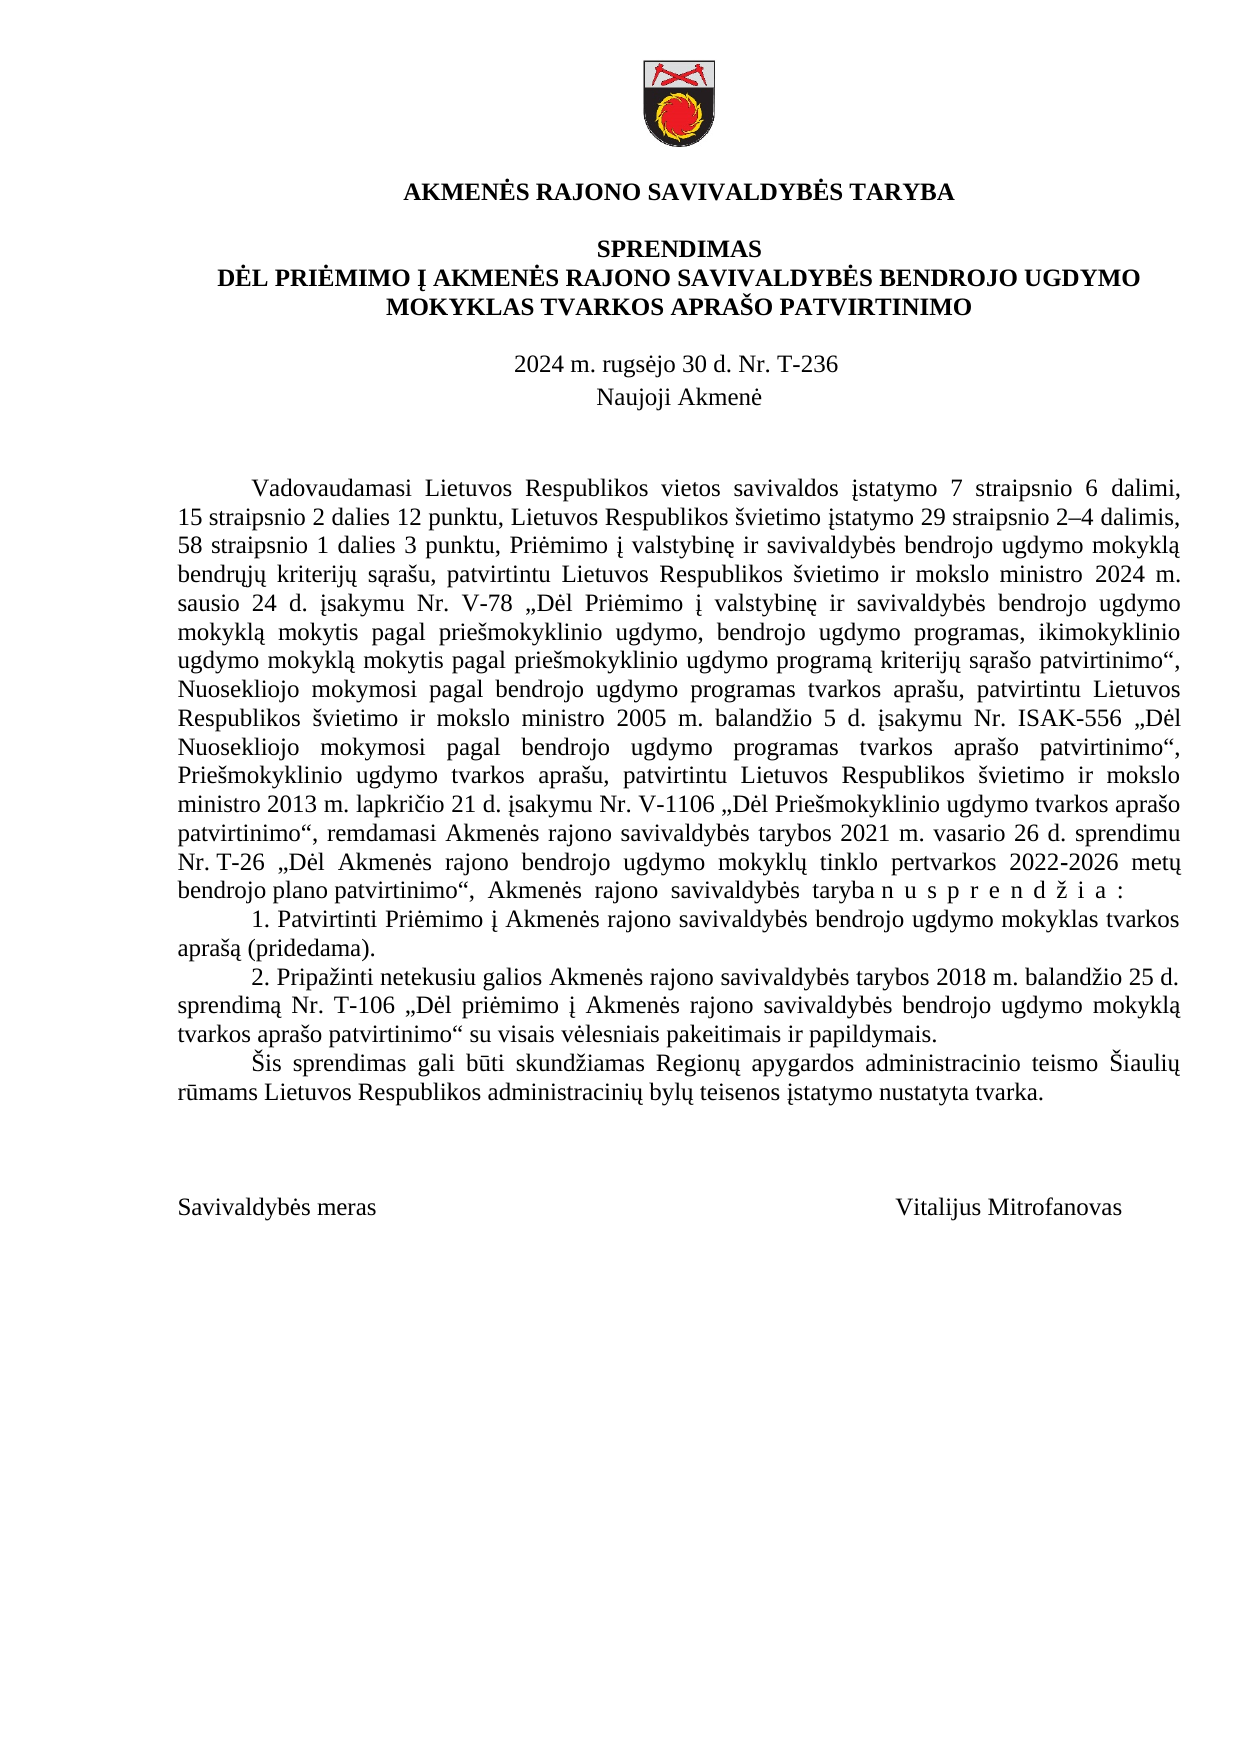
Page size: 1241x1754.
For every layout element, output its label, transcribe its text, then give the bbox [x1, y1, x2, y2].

text 1. Patvirtinti Priėmimo į Akmenės rajono savivaldybės bendrojo ugdymo mokyklas tvarkos aprašą (pridedama). [177, 904, 1181, 962]
text DĖL PRIĖMIMO Į AKMENĖS RAJONO SAVIVALDYBĖS BENDROJO UGDYMO MOKYKLAS TVARKOS APRAŠO PATVIRTINIMO [177, 263, 1181, 321]
text Vadovaudamasi Lietuvos Respublikos vietos savivaldos įstatymo 7 straipsnio 6 dalimi, 15 straipsnio 2 dalies 12 punktu, Lietuvos Respublikos švietimo įstatymo 29 straipsnio 2–4 dalimis, 58 straipsnio 1 dalies 3 punktu, Priėmimo į valstybinę ir savivaldybės bendrojo ugdymo mokyklą bendrųjų kriterijų sąrašu, patvirtintu Lietuvos Respublikos švietimo ir mokslo ministro 2024 m. sausio 24 d. įsakymu Nr. V-78 „Dėl Priėmimo į valstybinę ir savivaldybės bendrojo ugdymo mokyklą mokytis pagal priešmokyklinio ugdymo, bendrojo ugdymo programas, ikimokyklinio ugdymo mokyklą mokytis pagal priešmokyklinio ugdymo programą kriterijų sąrašo patvirtinimo“, Nuosekliojo mokymosi pagal bendrojo ugdymo programas tvarkos aprašu, patvirtintu Lietuvos Respublikos švietimo ir mokslo ministro 2005 m. balandžio 5 d. įsakymu Nr. ISAK-556 „Dėl Nuosekliojo mokymosi pagal bendrojo ugdymo programas tvarkos aprašo patvirtinimo“, Priešmokyklinio ugdymo tvarkos aprašu, patvirtintu Lietuvos Respublikos švietimo ir mokslo ministro 2013 m. lapkričio 21 d. įsakymu Nr. V-1106 „Dėl Priešmokyklinio ugdymo tvarkos aprašo patvirtinimo“, remdamasi Akmenės rajono savivaldybės tarybos 2021 m. vasario 26 d. sprendimu Nr. T-26 „Dėl Akmenės rajono bendrojo ugdymo mokyklų tinklo pertvarkos 2022-2026 metų bendrojo plano patvirtinimo“, Akmenės rajono savivaldybės taryba nusprendžia: [177, 473, 1181, 904]
text Šis sprendimas gali būti skundžiamas Regionų apygardos administracinio teismo Šiaulių rūmams Lietuvos Respublikos administracinių bylų teisenos įstatymo nustatyta tvarka. [177, 1048, 1181, 1106]
text 2024 m. rugsėjo 30 d. Nr. T-236 [177, 349, 1181, 378]
text Savivaldybės meras Vitalijus Mitrofanovas [177, 1192, 1181, 1221]
text Naujoji Akmenė [177, 382, 1181, 411]
text AKMENĖS RAJONO SAVIVALDYBĖS TARYBA [177, 177, 1181, 206]
text SPRENDIMAS [177, 234, 1181, 263]
text 2. Pripažinti netekusiu galios Akmenės rajono savivaldybės tarybos 2018 m. balandžio 25 d. sprendimą Nr. T-106 „Dėl priėmimo į Akmenės rajono savivaldybės bendrojo ugdymo mokyklą tvarkos aprašo patvirtinimo“ su visais vėlesniais pakeitimais ir papildymais. [177, 962, 1181, 1048]
